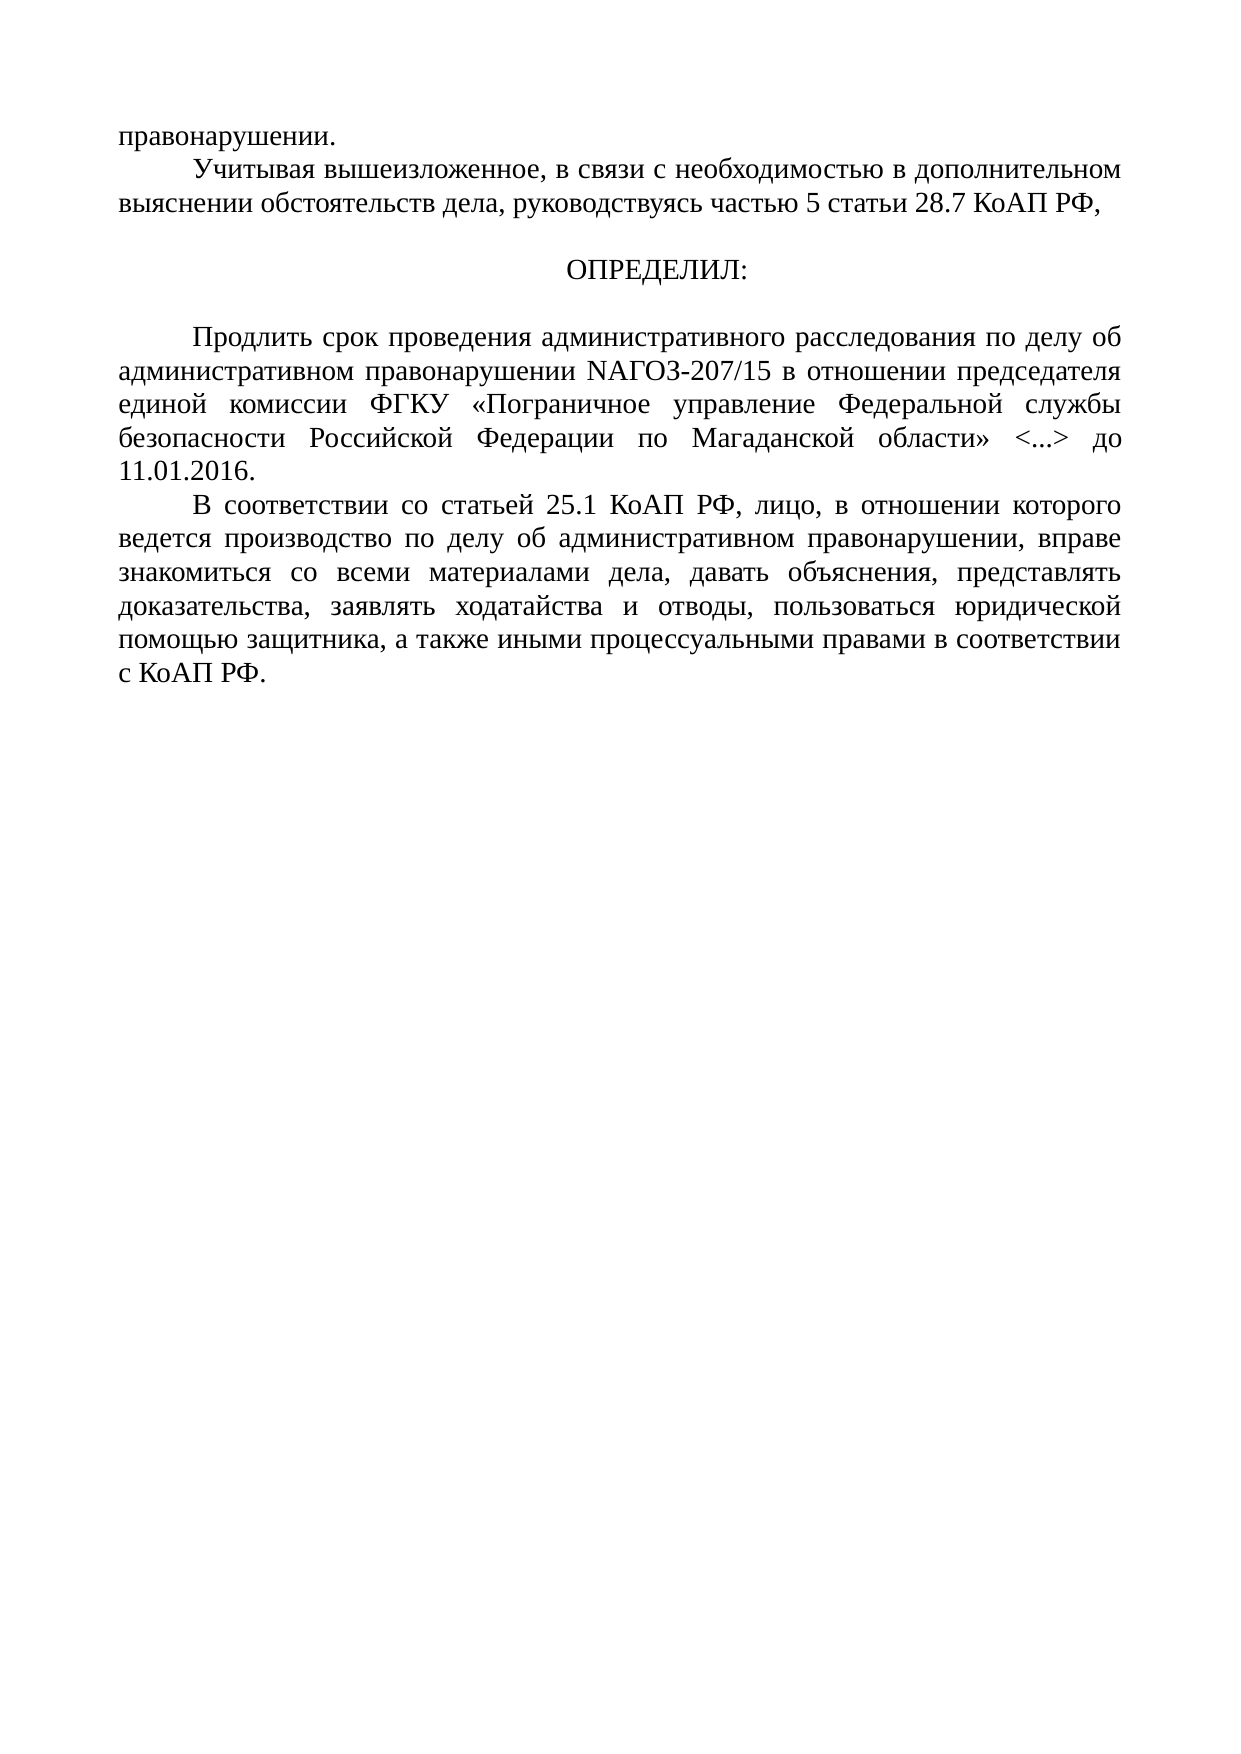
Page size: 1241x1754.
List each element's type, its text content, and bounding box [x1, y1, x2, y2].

text ОПРЕДЕЛИЛ: [118, 252, 1122, 286]
text Учитывая вышеизложенное, в связи с необходимостью в дополнительном выяснении обстоятельств дела, руководствуясь частью 5 статьи 28.7 КоАП РФ, [118, 152, 1122, 219]
text правонарушении. [118, 118, 1122, 152]
text Продлить срок проведения административного расследования по делу об административном правонарушении NАГОЗ-207/15 в отношении председателя единой комиссии ФГКУ «Пограничное управление Федеральной службы безопасности Российской Федерации по Магаданской области» <...> до 11.01.2016. [118, 319, 1122, 487]
text В соответствии со статьей 25.1 КоАП РФ, лицо, в отношении которого ведется производство по делу об административном правонарушении, вправе знакомиться со всеми материалами дела, давать объяснения, представлять доказательства, заявлять ходатайства и отводы, пользоваться юридической помощью защитника, а также иными процессуальными правами в соответствии с КоАП РФ. [118, 487, 1122, 688]
